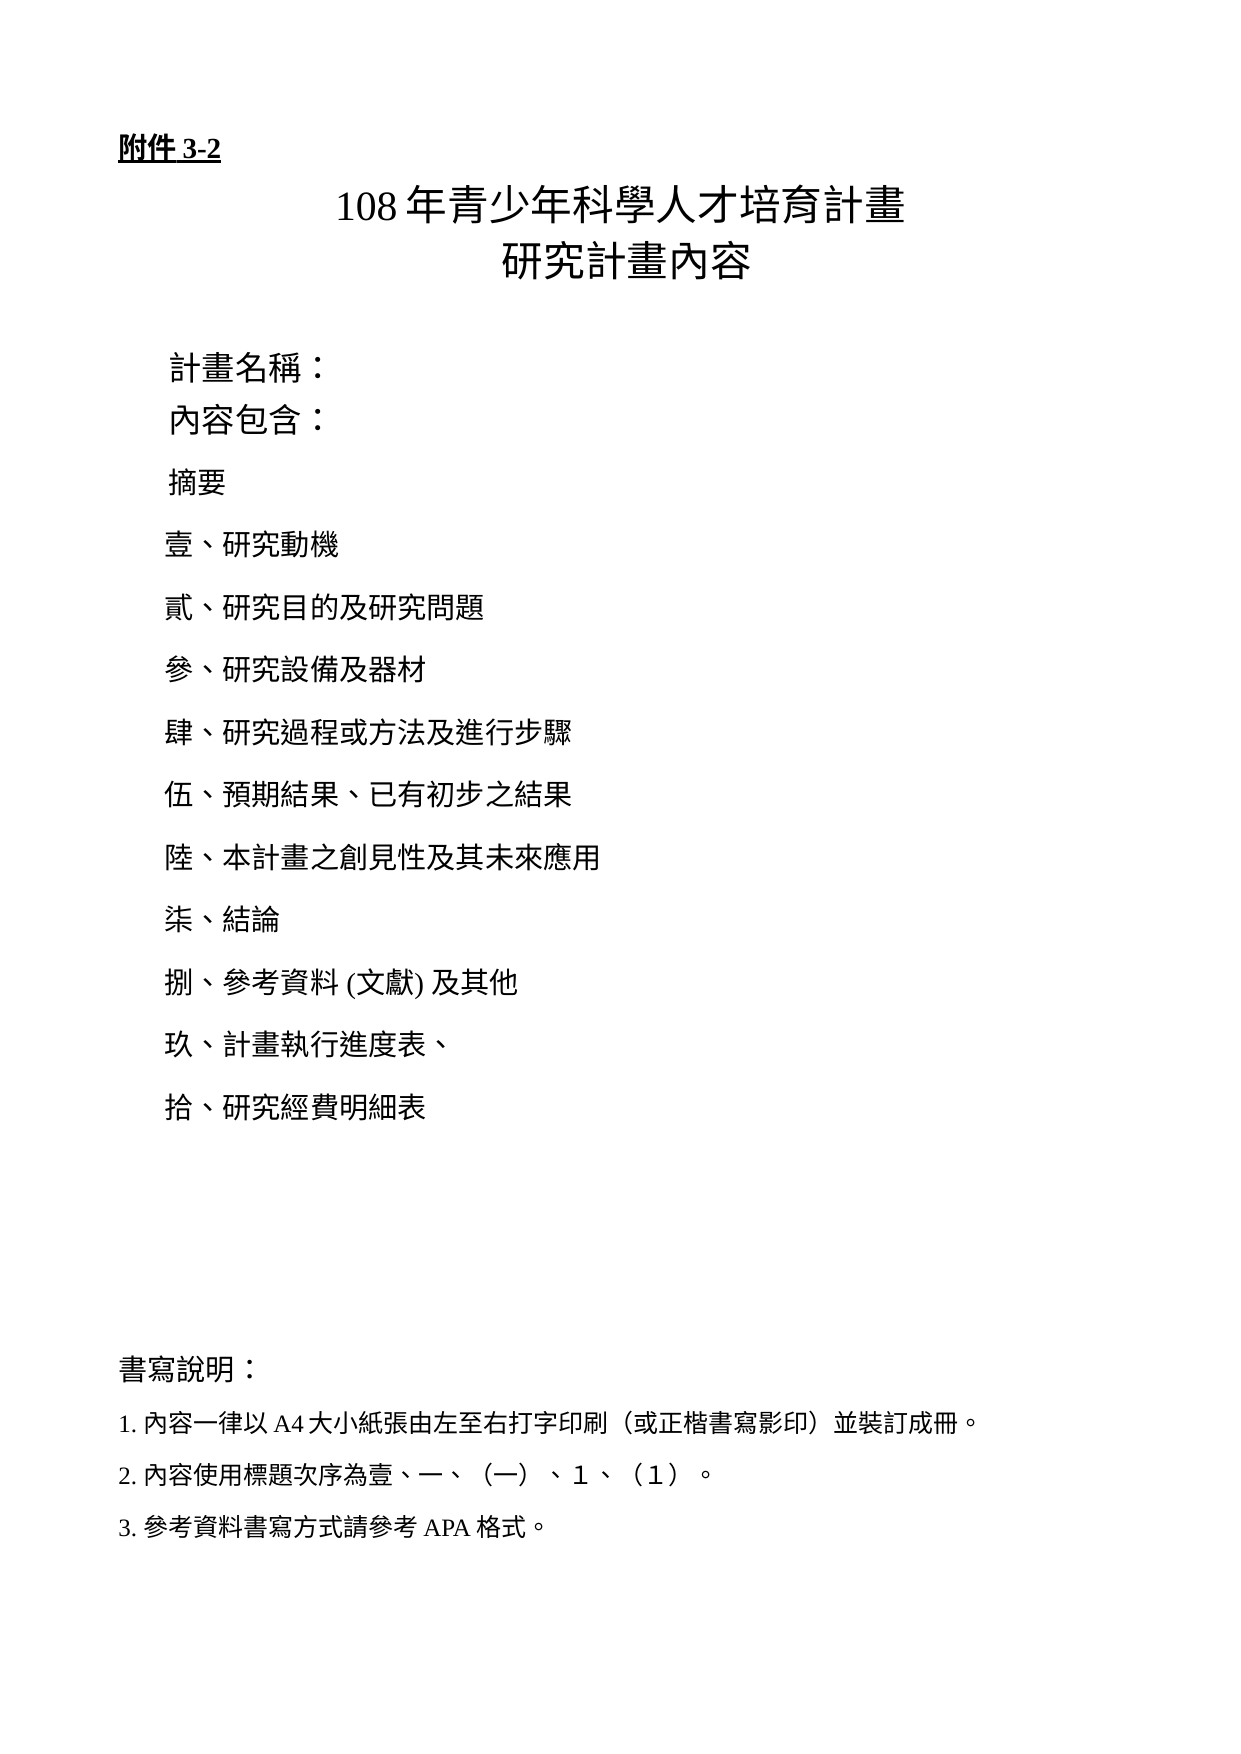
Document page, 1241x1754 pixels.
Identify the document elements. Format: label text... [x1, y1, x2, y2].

text 附件3-2 [118, 118, 1122, 168]
text 1. 內容一律以A4大小紙張由左至右打字印刷（或正楷書寫影印）並裝訂成冊。 [118, 1391, 1122, 1443]
text 玖、計畫執行進度表、 [164, 1006, 1122, 1068]
text 壹、研究動機 [164, 506, 1122, 568]
text 肆、研究過程或方法及進行步驟 [164, 693, 1122, 756]
text 拾、研究經費明細表 [164, 1068, 1122, 1131]
text 108年青少年科學人才培育計畫 [118, 181, 1122, 231]
text 內容包含： [168, 391, 1122, 443]
text 計畫名稱： [168, 339, 1122, 391]
text 捌、參考資料 (文獻) 及其他 [164, 943, 1122, 1006]
text 摘要 [168, 443, 1122, 506]
text 研究計畫內容 [168, 243, 1122, 285]
text 伍、預期結果、已有初步之結果 [164, 756, 1122, 818]
text 2. 內容使用標題次序為壹、一、（一）、１、（１）。 [118, 1443, 1122, 1495]
text 陸、本計畫之創見性及其未來應用 [164, 818, 1122, 881]
text 書寫說明： [118, 1339, 1122, 1391]
text 貳、研究目的及研究問題 [164, 568, 1122, 631]
text 參、研究設備及器材 [164, 631, 1122, 693]
text 柒、結論 [164, 881, 1122, 943]
text 3. 參考資料書寫方式請參考APA格式。 [118, 1495, 1122, 1547]
